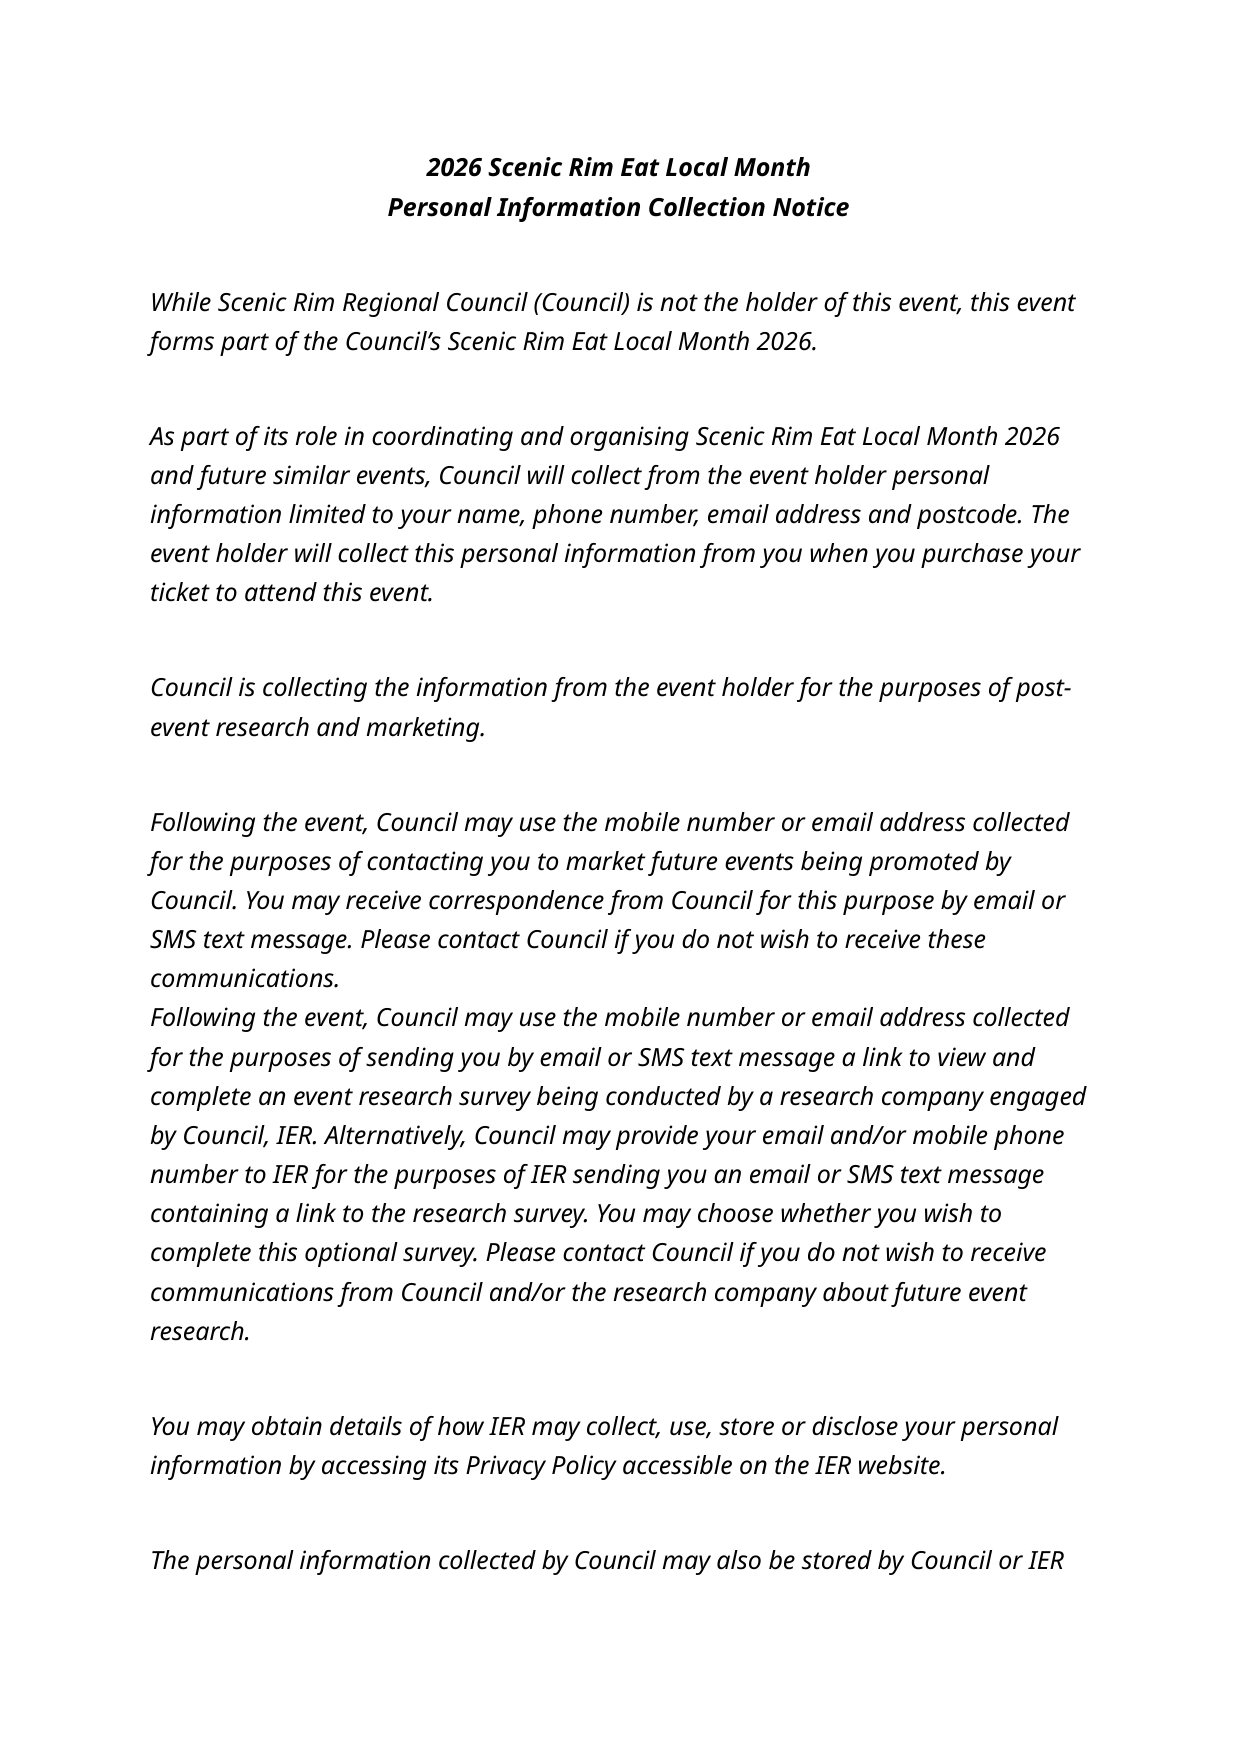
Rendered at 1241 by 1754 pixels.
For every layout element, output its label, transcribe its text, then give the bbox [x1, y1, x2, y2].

text 2026 Scenic Rim Eat Local Month Personal Information Collection Notice [150, 150, 1090, 262]
text Following the event, Council may use the mobile number or email address collected for the purposes of contacting you to market future events being promoted by Council. You may receive correspondence from Council for this purpose by email or SMS text message. Please contact Council if you do not wish to receive these communications. Following the event, Council may use the mobile number or email address collected for the purposes of sending you by email or SMS text message a link to view and complete an event research survey being conducted by a research company engaged by Council, IER. Alternatively, Council may provide your email and/or mobile phone number to IER for the purposes of IER sending you an email or SMS text message containing a link to the research survey. You may choose whether you wish to complete this optional survey. Please contact Council if you do not wish to receive communications from Council and/or the research company about future event research. [150, 765, 1090, 1347]
text You may obtain details of how IER may collect, use, store or disclose your personal information by accessing its Privacy Policy accessible on the IER website. [150, 1369, 1090, 1482]
text Council is collecting the information from the event holder for the purposes of post-event research and marketing. [150, 631, 1090, 743]
text As part of its role in coordinating and organising Scenic Rim Eat Local Month 2026 and future similar events, Council will collect from the event holder personal information limited to your name, phone number, email address and postcode. The event holder will collect this personal information from you when you purchase your ticket to attend this event. [150, 379, 1090, 609]
text While Scenic Rim Regional Council (Council) is not the holder of this event, this event forms part of the Council’s Scenic Rim Eat Local Month 2026. [150, 284, 1090, 357]
text The personal information collected by Council may also be stored by Council or IER [150, 1503, 1090, 1577]
